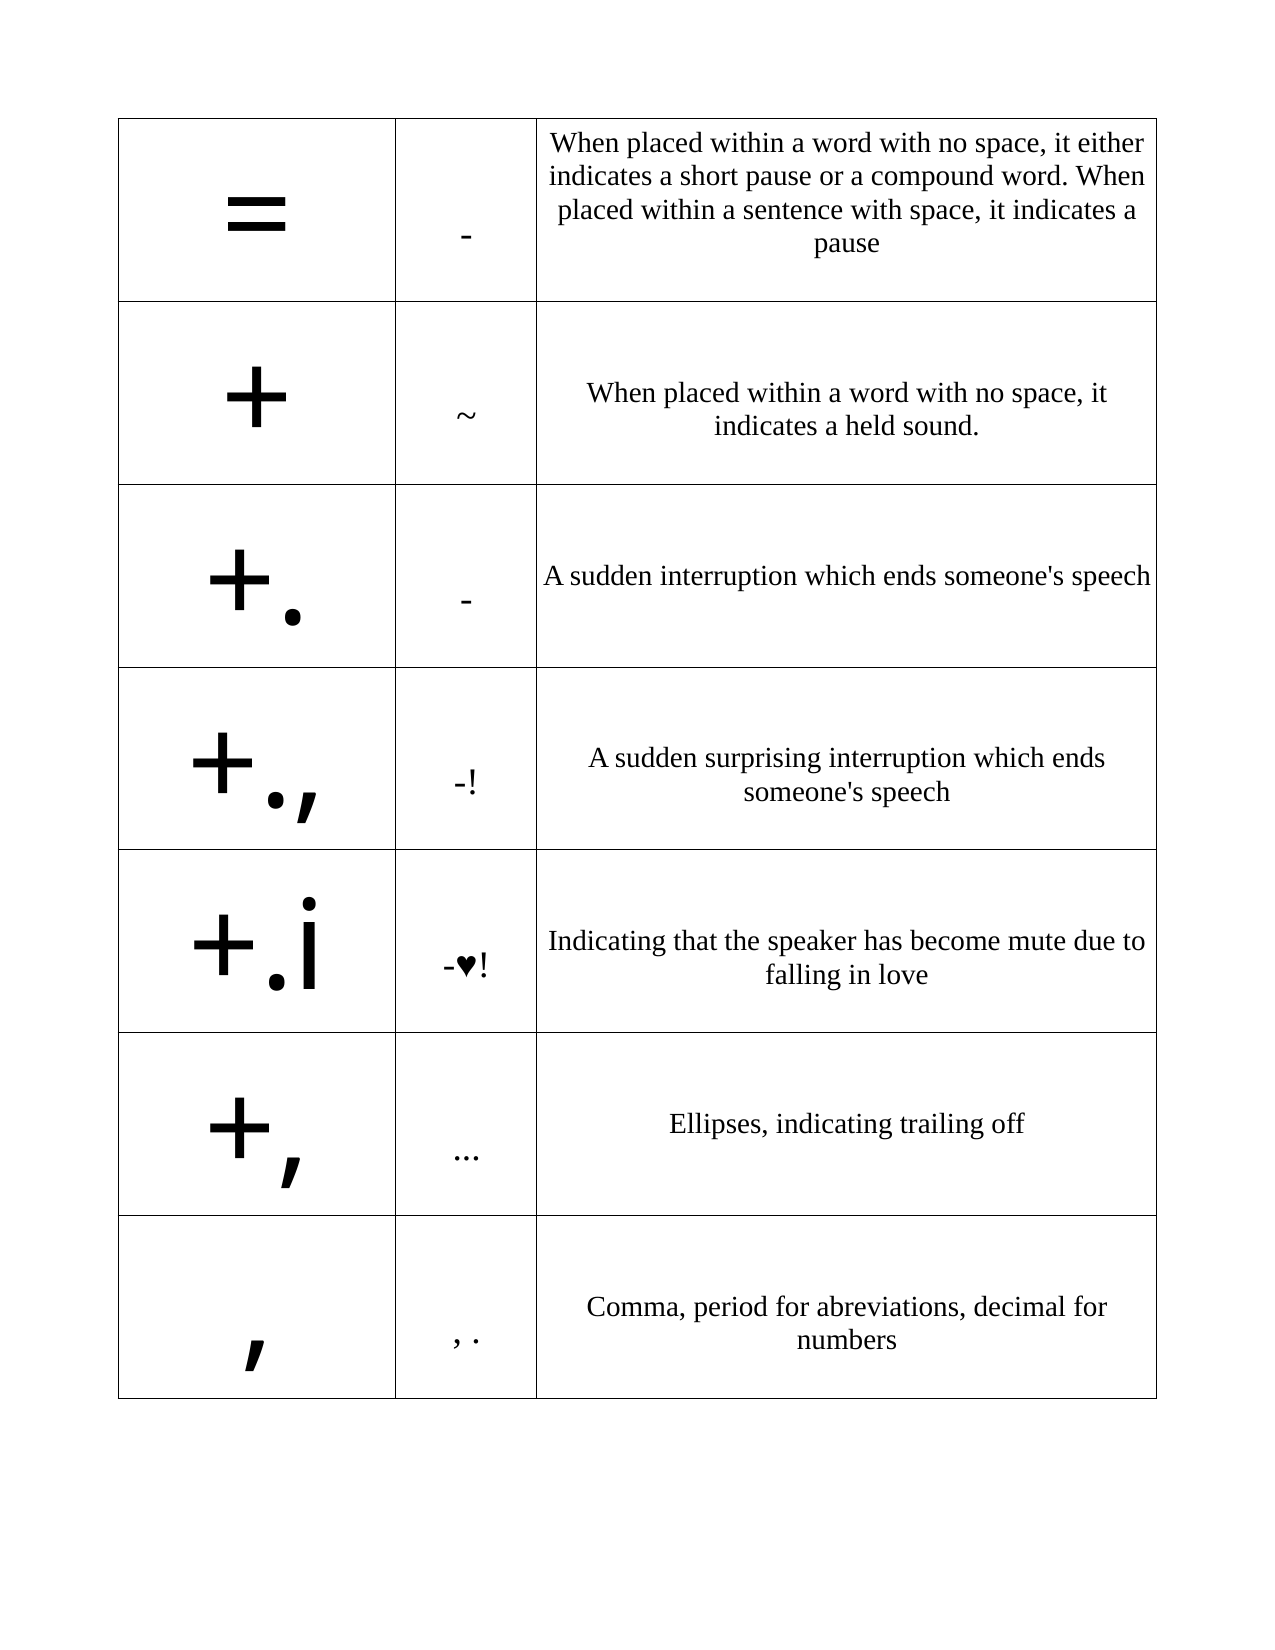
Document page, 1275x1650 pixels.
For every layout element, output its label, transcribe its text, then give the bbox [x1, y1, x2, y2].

table_cell A sudden interruption which ends someone's speech [537, 485, 1156, 667]
table_cell + [119, 302, 395, 484]
table_cell +., [119, 668, 395, 849]
table_cell Comma, period for abreviations, decimal for numbers [537, 1216, 1156, 1398]
table_cell , . [396, 1216, 536, 1398]
table_cell ~ [396, 302, 536, 484]
table_cell , [119, 1216, 395, 1398]
table_cell +, [119, 1033, 395, 1215]
table_cell +.i [119, 850, 395, 1032]
table_cell - [396, 119, 536, 301]
table_cell When placed within a word with no space, it indicates a held sound. [537, 302, 1156, 484]
table_cell Indicating that the speaker has become mute due to falling in love [537, 850, 1156, 1032]
table_cell When placed within a word with no space, it either indicates a short pause or a compound word. When placed within a sentence with space, it indicates a pause [537, 119, 1156, 301]
table_cell A sudden surprising interruption which ends someone's speech [537, 668, 1156, 849]
table_cell -♥! [396, 850, 536, 1032]
table_cell ... [396, 1033, 536, 1215]
table_cell - [396, 485, 536, 667]
table_cell -! [396, 668, 536, 849]
table_cell = [119, 119, 395, 301]
table_cell Ellipses, indicating trailing off [537, 1033, 1156, 1215]
table_cell +. [119, 485, 395, 667]
